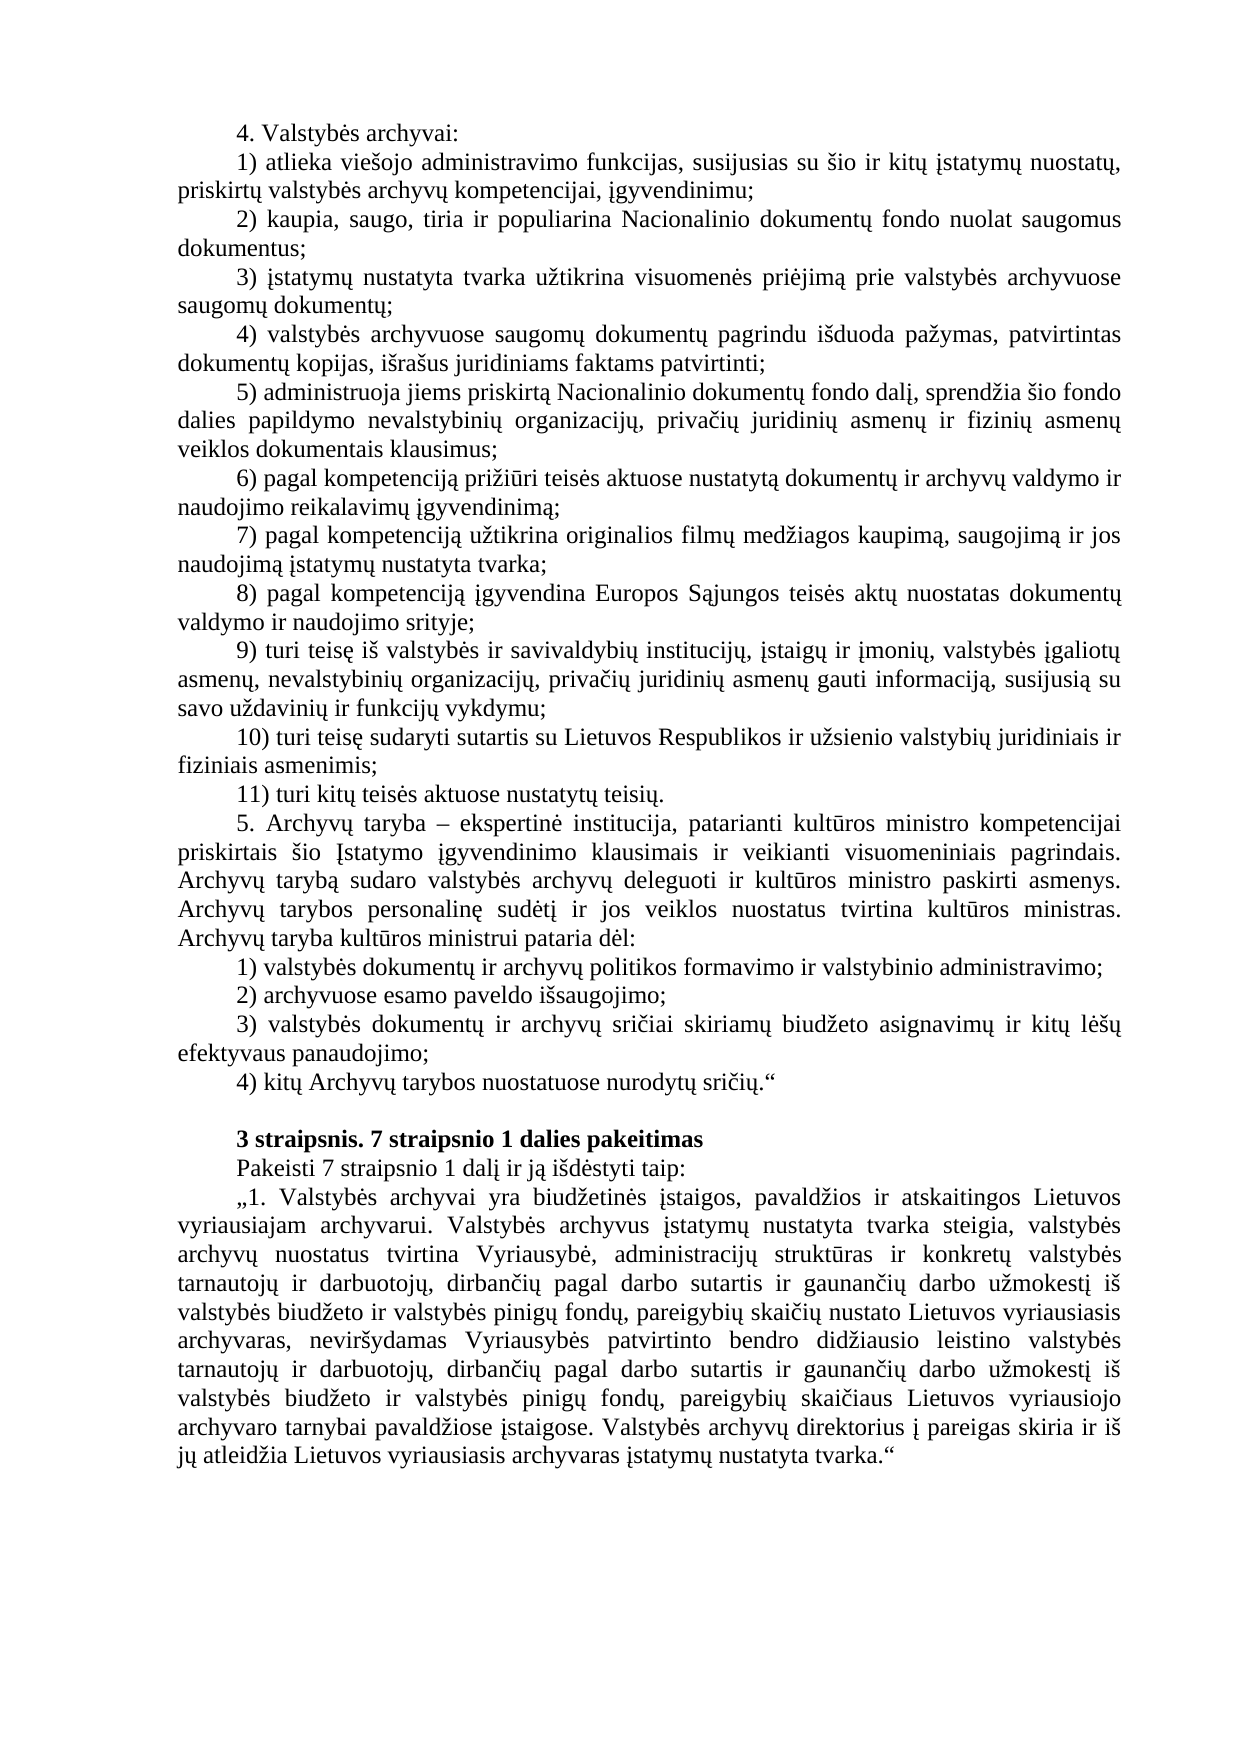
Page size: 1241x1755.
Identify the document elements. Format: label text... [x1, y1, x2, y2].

text 3 straipsnis. 7 straipsnio 1 dalies pakeitimas [177, 1124, 1122, 1153]
text 5) administruoja jiems priskirtą Nacionalinio dokumentų fondo dalį, sprendžia šio fondo dalies papildymo nevalstybinių organizacijų, privačių juridinių asmenų ir fizinių asmenų veiklos dokumentais klausimus; [177, 377, 1122, 463]
text 6) pagal kompetenciją prižiūri teisės aktuose nustatytą dokumentų ir archyvų valdymo ir naudojimo reikalavimų įgyvendinimą; [177, 463, 1122, 521]
text 4) valstybės archyvuose saugomų dokumentų pagrindu išduoda pažymas, patvirtintas dokumentų kopijas, išrašus juridiniams faktams patvirtinti; [177, 319, 1122, 377]
text 3) įstatymų nustatyta tvarka užtikrina visuomenės priėjimą prie valstybės archyvuose saugomų dokumentų; [177, 262, 1122, 319]
text 2) archyvuose esamo paveldo išsaugojimo; [177, 981, 1122, 1009]
text 2) kaupia, saugo, tiria ir populiarina Nacionalinio dokumentų fondo nuolat saugomus dokumentus; [177, 204, 1122, 262]
text Pakeisti 7 straipsnio 1 dalį ir ją išdėstyti taip: [177, 1153, 1122, 1182]
text 1) atlieka viešojo administravimo funkcijas, susijusias su šio ir kitų įstatymų nuostatų, priskirtų valstybės archyvų kompetencijai, įgyvendinimu; [177, 147, 1122, 204]
text 4) kitų Archyvų tarybos nuostatuose nurodytų sričių.“ [177, 1067, 1122, 1096]
text 7) pagal kompetenciją užtikrina originalios filmų medžiagos kaupimą, saugojimą ir jos naudojimą įstatymų nustatyta tvarka; [177, 521, 1122, 578]
text 1) valstybės dokumentų ir archyvų politikos formavimo ir valstybinio administravimo; [177, 952, 1122, 981]
text 4. Valstybės archyvai: [177, 118, 1122, 147]
text „1. Valstybės archyvai yra biudžetinės įstaigos, pavaldžios ir atskaitingos Lietuvos vyriausiajam archyvarui. Valstybės archyvus įstatymų nustatyta tvarka steigia, valstybės archyvų nuostatus tvirtina Vyriausybė, administracijų struktūras ir konkretų valstybės tarnautojų ir darbuotojų, dirbančių pagal darbo sutartis ir gaunančių darbo užmokestį iš valstybės biudžeto ir valstybės pinigų fondų, pareigybių skaičių nustato Lietuvos vyriausiasis archyvaras, neviršydamas Vyriausybės patvirtinto bendro didžiausio leistino valstybės tarnautojų ir darbuotojų, dirbančių pagal darbo sutartis ir gaunančių darbo užmokestį iš valstybės biudžeto ir valstybės pinigų fondų, pareigybių skaičiaus Lietuvos vyriausiojo archyvaro tarnybai pavaldžiose įstaigose. Valstybės archyvų direktorius į pareigas skiria ir iš jų atleidžia Lietuvos vyriausiasis archyvaras įstatymų nustatyta tvarka.“ [177, 1182, 1122, 1469]
text 10) turi teisę sudaryti sutartis su Lietuvos Respublikos ir užsienio valstybių juridiniais ir fiziniais asmenimis; [177, 722, 1122, 779]
text 11) turi kitų teisės aktuose nustatytų teisių. [177, 779, 1122, 808]
text 9) turi teisę iš valstybės ir savivaldybių institucijų, įstaigų ir įmonių, valstybės įgaliotų asmenų, nevalstybinių organizacijų, privačių juridinių asmenų gauti informaciją, susijusią su savo uždavinių ir funkcijų vykdymu; [177, 636, 1122, 722]
text 3) valstybės dokumentų ir archyvų sričiai skiriamų biudžeto asignavimų ir kitų lėšų efektyvaus panaudojimo; [177, 1009, 1122, 1067]
text 5. Archyvų taryba – ekspertinė institucija, patarianti kultūros ministro kompetencijai priskirtais šio Įstatymo įgyvendinimo klausimais ir veikianti visuomeniniais pagrindais. Archyvų tarybą sudaro valstybės archyvų deleguoti ir kultūros ministro paskirti asmenys. Archyvų tarybos personalinę sudėtį ir jos veiklos nuostatus tvirtina kultūros ministras. Archyvų taryba kultūros ministrui pataria dėl: [177, 808, 1122, 952]
text 8) pagal kompetenciją įgyvendina Europos Sąjungos teisės aktų nuostatas dokumentų valdymo ir naudojimo srityje; [177, 578, 1122, 636]
